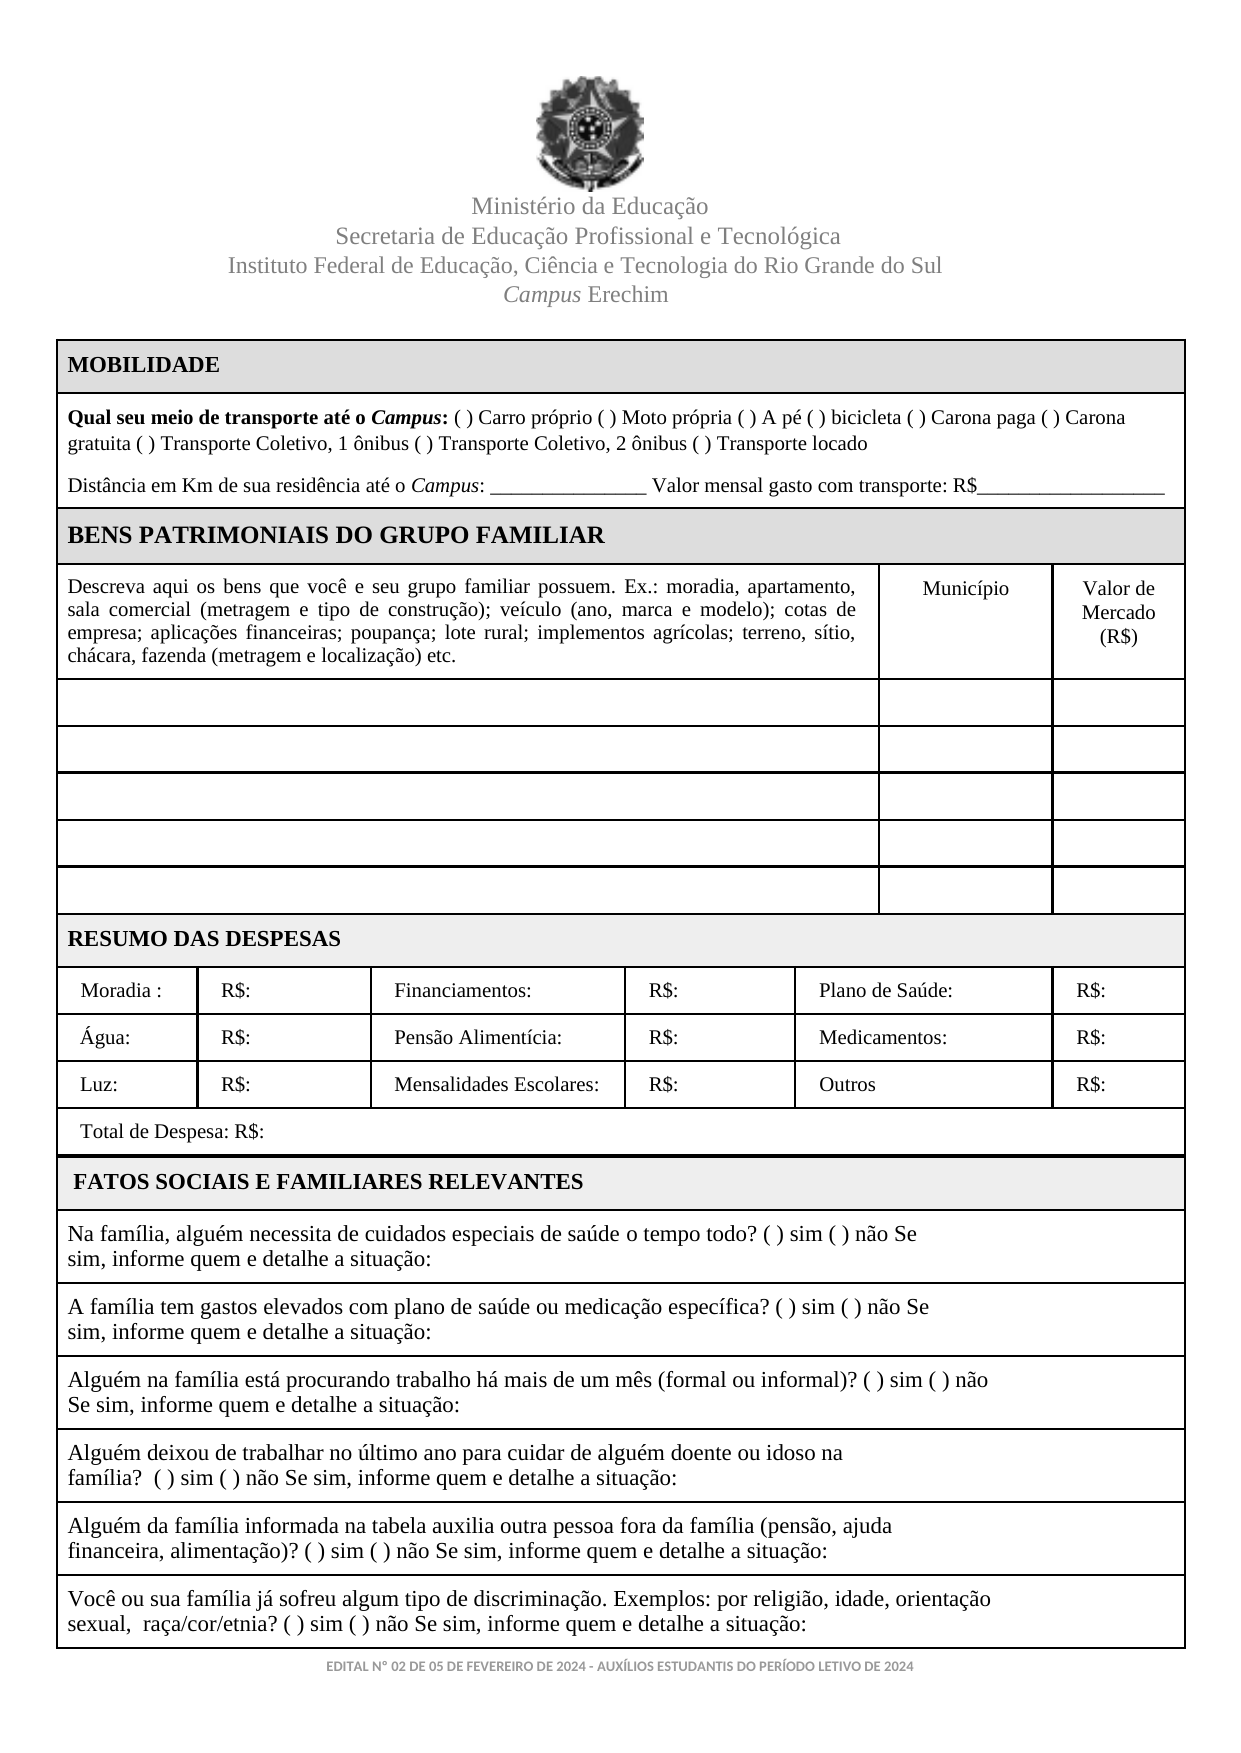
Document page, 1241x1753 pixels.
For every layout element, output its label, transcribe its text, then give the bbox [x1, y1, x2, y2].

table_cell [880, 774, 1051, 818]
table_cell R$: [1054, 1015, 1184, 1060]
table_cell Financiamentos: [372, 968, 624, 1013]
table_cell Alguém da família informada na tabela auxilia outra pessoa fora da família (pensão, ajuda financeira, alimentação)? ( ) sim ( ) não Se sim, informe quem e detalhe a situação: [58, 1503, 1184, 1574]
table_cell Alguém na família está procurando trabalho há mais de um mês (formal ou informal)? ( ) sim ( ) não Se sim, informe quem e detalhe a situação: [58, 1357, 1184, 1428]
table_cell Você ou sua família já sofreu algum tipo de discriminação. Exemplos: por religião, idade, orientação sexual, raça/cor/etnia? ( ) sim ( ) não Se sim, informe quem e detalhe a situação: [58, 1576, 1184, 1647]
table_cell Total de Despesa: R$: [58, 1109, 1184, 1154]
table_cell Descreva aqui os bens que você e seu grupo familiar possuem. Ex.: moradia, apartamento, sala comercial (metragem e tipo de construção); veículo (ano, marca e modelo); cotas de empresa; aplicações financeiras; poupança; lote rural; implementos agrícolas; terreno, sítio, chácara, fazenda (metragem e localização) etc. [58, 565, 878, 677]
table_cell Alguém deixou de trabalhar no último ano para cuidar de alguém doente ou idoso na família? ( ) sim ( ) não Se sim, informe quem e detalhe a situação: [58, 1430, 1184, 1501]
table_cell Plano de Saúde: [796, 968, 1051, 1013]
table_cell A família tem gastos elevados com plano de saúde ou medicação específica? ( ) sim ( ) não Se sim, informe quem e detalhe a situação: [58, 1284, 1184, 1355]
table_cell [58, 727, 878, 771]
table_cell Moradia : [58, 968, 196, 1013]
table_header FATOS SOCIAIS E FAMILIARES RELEVANTES [58, 1158, 1184, 1209]
table_cell [880, 680, 1051, 724]
table_cell [1054, 680, 1184, 724]
table_cell RESUMO DAS DESPESAS [58, 915, 1184, 966]
table_cell R$: [199, 1062, 370, 1107]
table_cell [1054, 774, 1184, 818]
table_cell [58, 821, 878, 865]
table_cell [1054, 868, 1184, 912]
table_cell Qual seu meio de transporte até o Campus: ( ) Carro próprio ( ) Moto própria ( ) A pé ( ) bicicleta ( ) Carona paga ( ) Carona gratuita ( ) Transporte Coletivo, 1 ônibus ( ) Transporte Coletivo, 2 ônibus ( ) Transporte locado Distância em Km de sua residência até o Campus: _______________ Valor mensal gasto com transporte: R$__________________ [58, 394, 1184, 507]
table_cell [58, 774, 878, 818]
table_cell Município [880, 565, 1051, 677]
table_cell R$: [626, 1062, 794, 1107]
table_cell [880, 821, 1051, 865]
table_cell R$: [199, 968, 370, 1013]
table_cell Pensão Alimentícia: [372, 1015, 624, 1060]
table_cell [1054, 821, 1184, 865]
table_cell Água: [58, 1015, 196, 1060]
table_cell BENS PATRIMONIAIS DO GRUPO FAMILIAR [58, 509, 1184, 563]
picture [536, 76, 644, 192]
table_cell Valor de Mercado (R$) [1054, 565, 1184, 677]
table_cell [58, 868, 878, 912]
table_cell [880, 868, 1051, 912]
table_cell Luz: [58, 1062, 196, 1107]
table_cell R$: [626, 1015, 794, 1060]
table_cell R$: [626, 968, 794, 1013]
table_cell Na família, alguém necessita de cuidados especiais de saúde o tempo todo? ( ) sim ( ) não Se sim, informe quem e detalhe a situação: [58, 1211, 1184, 1282]
table_cell R$: [199, 1015, 370, 1060]
table_cell [880, 727, 1051, 771]
table_cell R$: [1054, 1062, 1184, 1107]
table_cell R$: [1054, 968, 1184, 1013]
table_cell Outros [796, 1062, 1051, 1107]
table_cell [1054, 727, 1184, 771]
table_cell Medicamentos: [796, 1015, 1051, 1060]
table_cell MOBILIDADE [58, 341, 1184, 392]
table_cell Mensalidades Escolares: [372, 1062, 624, 1107]
table_cell [58, 680, 878, 724]
